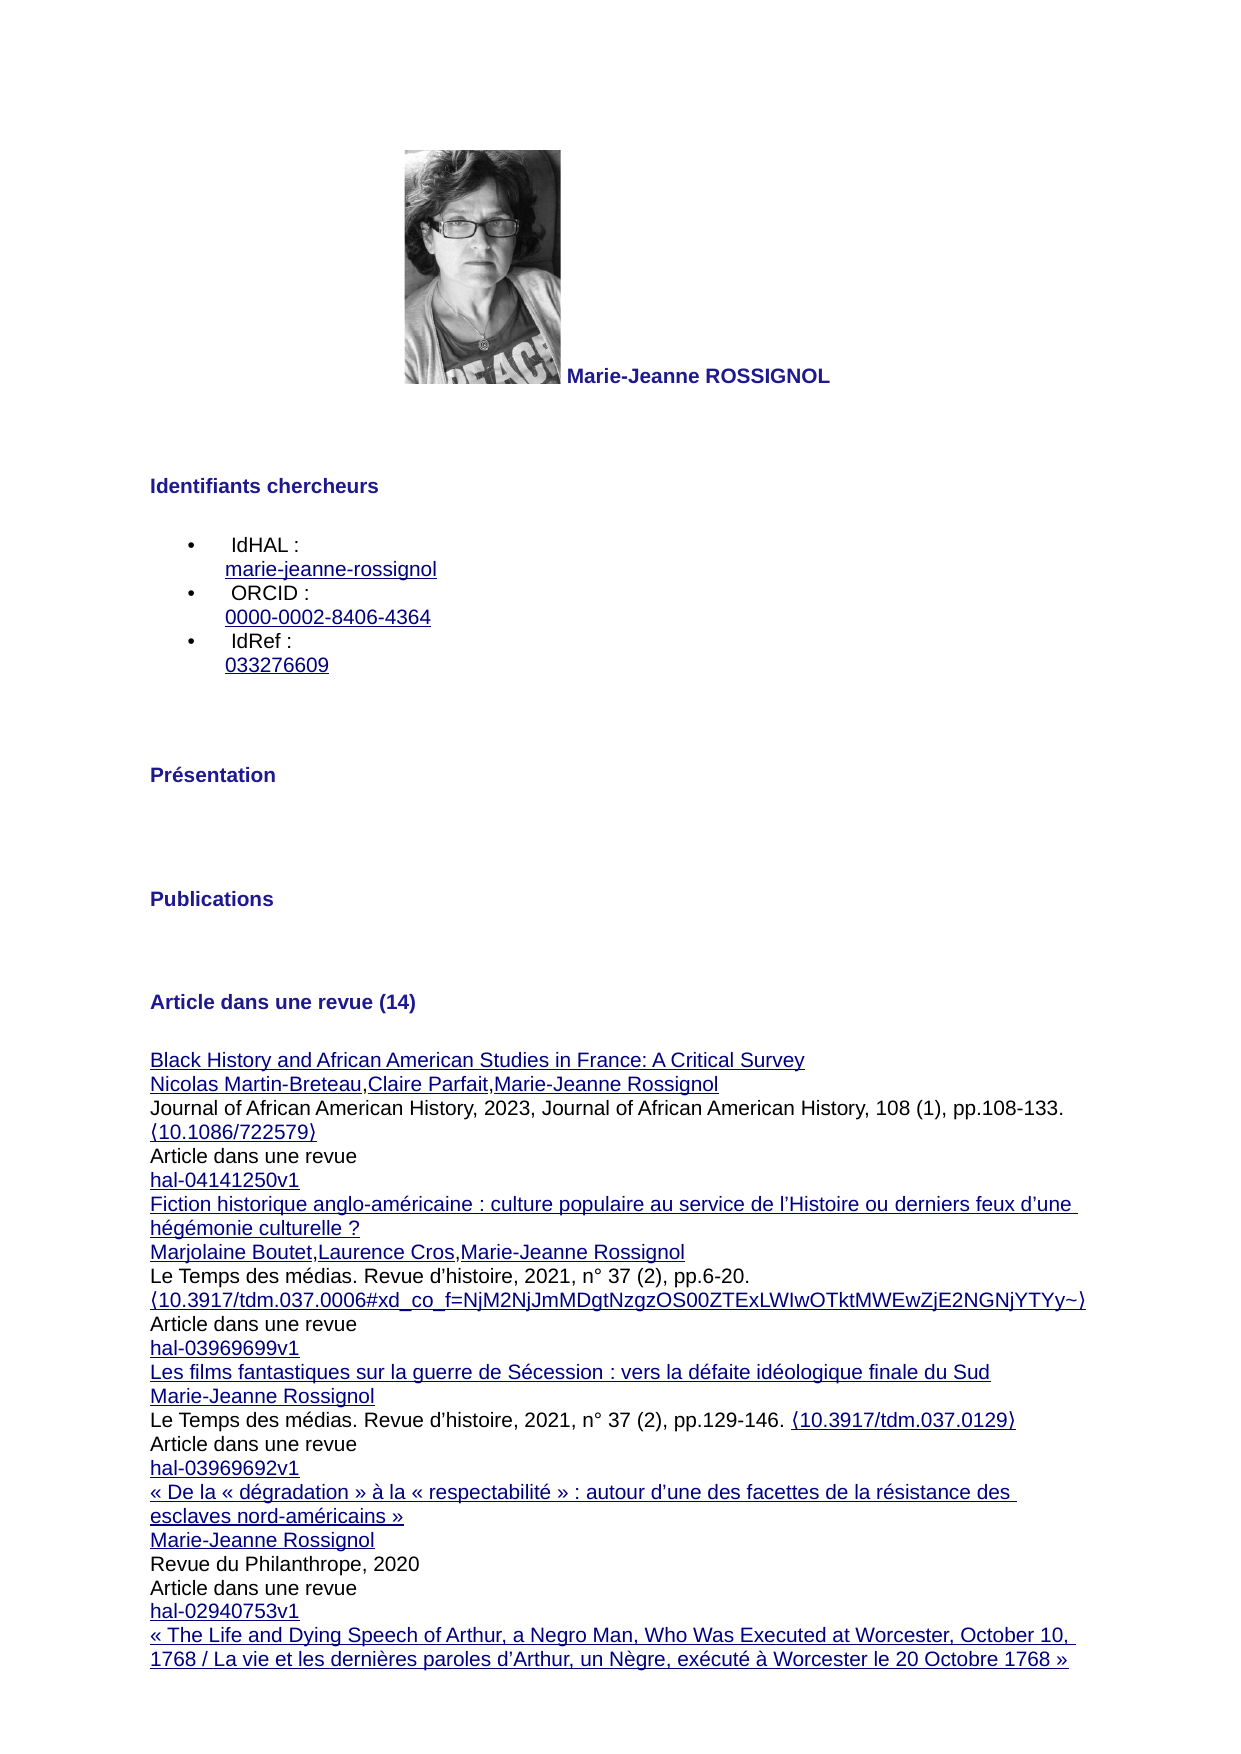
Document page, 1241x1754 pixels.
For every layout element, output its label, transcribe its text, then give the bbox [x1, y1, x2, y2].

subtitle Marie-Jeanne ROSSIGNOL [150, 150, 1090, 388]
subtitle Article dans une revue (14) [150, 990, 1090, 1014]
table_cell « De la « dégradation » à la « respectabilité » : autour d’une des facettes de la résistance des esclaves nord-américains » Marie-Jeanne Rossignol Revue du Philanthrope, 2020 Article dans une revue hal-02940753v1 [150, 1480, 1090, 1623]
list ORCID : [187, 581, 1090, 604]
list IdHAL : [187, 533, 1090, 557]
subtitle Publications [150, 887, 1090, 911]
subtitle Identifiants chercheurs [150, 474, 1090, 498]
list IdRef : [187, 628, 1090, 652]
table_header Black History and African American Studies in France: A Critical Survey Nicolas Martin-Breteau,Claire Parfait,Marie-Jeanne Rossignol Journal of African American History, 2023, Journal of African American History, 108 (1), pp.108-133. ⟨10.1086/722579⟩ Article dans une revue hal-04141250v1 [150, 1048, 1090, 1192]
table_cell Les films fantastiques sur la guerre de Sécession : vers la défaite idéologique finale du Sud Marie-Jeanne Rossignol Le Temps des médias. Revue d’histoire, 2021, n° 37 (2), pp.129-146. ⟨10.3917/tdm.037.0129⟩ Article dans une revue hal-03969692v1 [150, 1360, 1090, 1479]
list marie-jeanne-rossignol [187, 557, 1090, 581]
list 033276609 [187, 652, 1090, 676]
list 0000-0002-8406-4364 [187, 604, 1090, 628]
picture [404, 150, 561, 384]
subtitle Présentation [150, 763, 1090, 787]
table_cell « The Life and Dying Speech of Arthur, a Negro Man, Who Was Executed at Worcester, October 10, 1768 / La vie et les dernières paroles d’Arthur, un Nègre, exécuté à Worcester le 20 Octobre 1768 » [150, 1623, 1090, 1671]
table_cell Fiction historique anglo-américaine : culture populaire au service de l’Histoire ou derniers feux d’une hégémonie culturelle ? Marjolaine Boutet,Laurence Cros,Marie-Jeanne Rossignol Le Temps des médias. Revue d’histoire, 2021, n° 37 (2), pp.6-20. ⟨10.3917/tdm.037.0006#xd_co_f=NjM2NjJmMDgtNzgzOS00ZTExLWIwOTktMWEwZjE2NGNjYTYy~⟩ Article dans une revue hal-03969699v1 [150, 1192, 1090, 1360]
